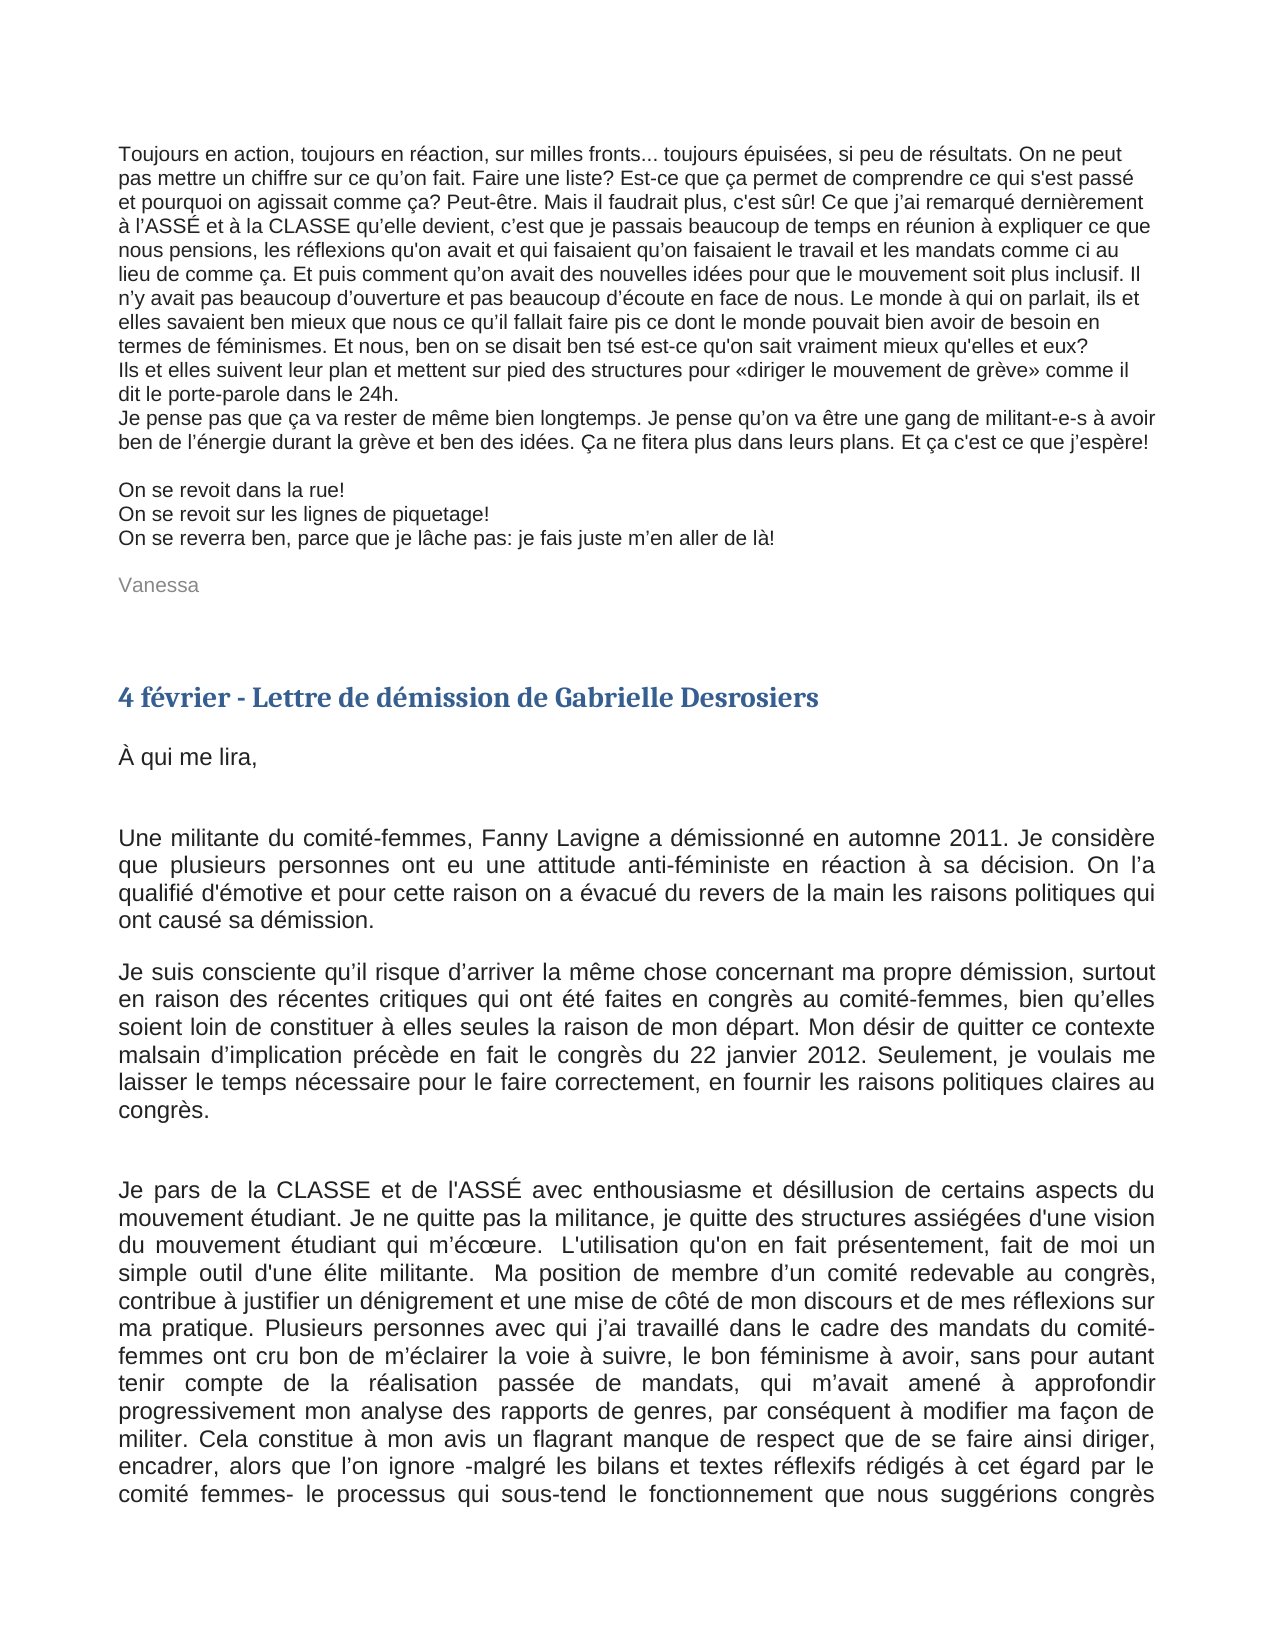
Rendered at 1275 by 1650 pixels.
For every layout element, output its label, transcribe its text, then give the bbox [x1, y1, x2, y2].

text Je pars de la CLASSE et de l'ASSÉ avec enthousiasme et désillusion de certains aspects du mouvement étudiant. Je ne quitte pas la militance, je quitte des structures assiégées d'une vision du mouvement étudiant qui m’écœure. L'utilisation qu'on en fait présentement, fait de moi un simple outil d'une élite militante. Ma position de membre d’un comité redevable au congrès, contribue à justifier un dénigrement et une mise de côté de mon discours et de mes réflexions sur ma pratique. Plusieurs personnes avec qui j’ai travaillé dans le cadre des mandats du comité-femmes ont cru bon de m’éclairer la voie à suivre, le bon féminisme à avoir, sans pour autant tenir compte de la réalisation passée de mandats, qui m’avait amené à approfondir progressivement mon analyse des rapports de genres, par conséquent à modifier ma façon de militer. Cela constitue à mon avis un flagrant manque de respect que de se faire ainsi diriger, encadrer, alors que l’on ignore -malgré les bilans et textes réflexifs rédigés à cet égard par le comité femmes- le processus qui sous-tend le fonctionnement que nous suggérions congrès [118, 1176, 1157, 1507]
text Je suis consciente qu’il risque d’arriver la même chose concernant ma propre démission, surtout en raison des récentes critiques qui ont été faites en congrès au comité-femmes, bien qu’elles soient loin de constituer à elles seules la raison de mon départ. Mon désir de quitter ce contexte malsain d’implication précède en fait le congrès du 22 janvier 2012. Seulement, je voulais me laisser le temps nécessaire pour le faire correctement, en fournir les raisons politiques claires au congrès. [118, 958, 1157, 1123]
text Une militante du comité-femmes, Fanny Lavigne a démissionné en automne 2011. Je considère que plusieurs personnes ont eu une attitude anti-féministe en réaction à sa décision. On l’a qualifié d'émotive et pour cette raison on a évacué du revers de la main les raisons politiques qui ont causé sa démission. [118, 823, 1157, 934]
text Toujours en action, toujours en réaction, sur milles fronts... toujours épuisées, si peu de résultats. On ne peut pas mettre un chiffre sur ce qu’on fait. Faire une liste? Est-ce que ça permet de comprendre ce qui s'est passé et pourquoi on agissait comme ça? Peut-être. Mais il faudrait plus, c'est sûr! Ce que j’ai remarqué dernièrement à l’ASSÉ et à la CLASSE qu’elle devient, c’est que je passais beaucoup de temps en réunion à expliquer ce que nous pensions, les réflexions qu'on avait et qui faisaient qu’on faisaient le travail et les mandats comme ci au lieu de comme ça. Et puis comment qu’on avait des nouvelles idées pour que le mouvement soit plus inclusif. Il n’y avait pas beaucoup d’ouverture et pas beaucoup d’écoute en face de nous. Le monde à qui on parlait, ils et elles savaient ben mieux que nous ce qu’il fallait faire pis ce dont le monde pouvait bien avoir de besoin en termes de féminismes. Et nous, ben on se disait ben tsé est-ce qu'on sait vraiment mieux qu'elles et eux? Ils et elles suivent leur plan et mettent sur pied des structures pour «diriger le mouvement de grève» comme il dit le porte-parole dans le 24h. Je pense pas que ça va rester de même bien longtemps. Je pense qu’on va être une gang de militant-e-s à avoir ben de l’énergie durant la grève et ben des idées. Ça ne fitera plus dans leurs plans. Et ça c'est ce que j’espère! On se revoit dans la rue! On se revoit sur les lignes de piquetage! On se reverra ben, parce que je lâche pas: je fais juste m’en aller de là! Vanessa [118, 118, 1157, 597]
subtitle 4 février - Lettre de démission de Gabrielle Desrosiers [118, 681, 1157, 714]
text À qui me lira, [118, 743, 1157, 771]
